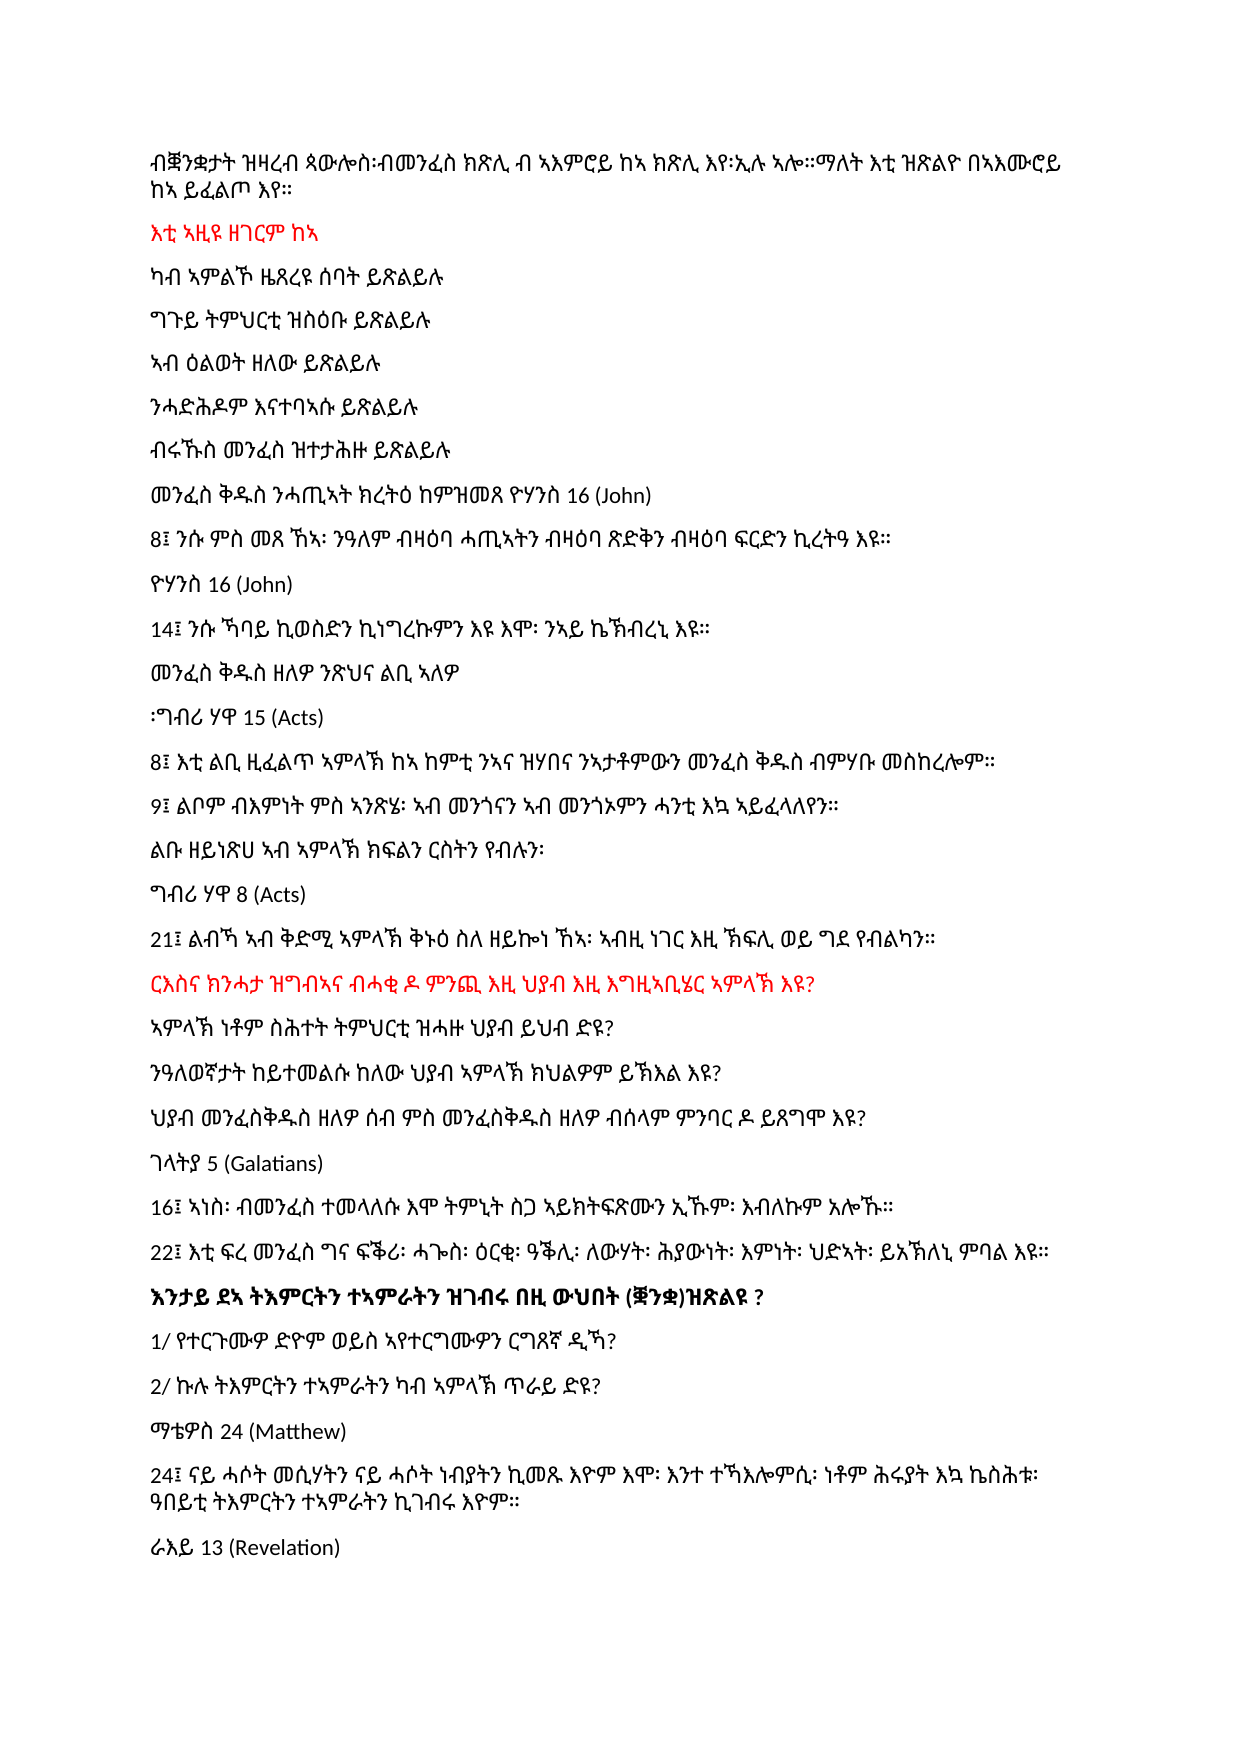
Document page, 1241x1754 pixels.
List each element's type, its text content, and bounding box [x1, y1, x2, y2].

text 21፤ ልብኻ ኣብ ቅድሚ ኣምላኽ ቅኑዕ ስለ ዘይኰነ ኸኣ፡ ኣብዚ ነገር እዚ ኽፍሊ ወይ ግደ የብልካን። [150, 925, 1090, 953]
text 14፤ ንሱ ኻባይ ኪወስድን ኪነግረኩምን እዩ እሞ፡ ንኣይ ኬኽብረኒ እዩ። [150, 615, 1090, 643]
text ኣብ ዕልወት ዘለው ይጽልይሉ [150, 351, 1090, 377]
text 22፤ እቲ ፍረ መንፈስ ግና ፍቕሪ፡ ሓጐስ፡ ዕርቂ፡ ዓቕሊ፡ ለውሃት፡ ሕያውነት፡ እምነት፡ ህድኣት፡ ይአኽለኒ ምባል እዩ። [150, 1238, 1090, 1266]
text ማቴዎስ 24 (Matthew) [150, 1417, 1090, 1445]
text ኣምላኽ ነቶም ስሕተት ትምህርቲ ዝሓዙ ህያብ ይህብ ድዩ? [150, 1014, 1090, 1043]
text ግጉይ ትምህርቲ ዝስዕቡ ይጽልይሉ [150, 307, 1090, 334]
text ካብ ኣምልኾ ዜጸረዩ ሰባት ይጽልይሉ [150, 264, 1090, 290]
text 2/ ኩሉ ትእምርትን ተኣምራትን ካብ ኣምላኽ ጥራይ ድዩ? [150, 1372, 1090, 1400]
text ራእይ 13 (Revelation) [150, 1533, 1090, 1561]
text ብሩኹስ መንፈስ ዝተታሕዙ ይጽልይሉ [150, 437, 1090, 464]
text ዮሃንስ 16 (John) [150, 570, 1090, 598]
text እቲ ኣዚዩ ዘገርም ከኣ [150, 220, 1090, 247]
text ልቡ ዘይነጽሀ ኣብ ኣምላኽ ክፍልን ርስትን የብሉን፡ [150, 837, 1090, 864]
text ህያብ መንፈስቅዱስ ዘለዎ ሰብ ምስ መንፈስቅዱስ ዘለዎ ብሰላም ምንባር ዶ ይጸግሞ እዩ? [150, 1104, 1090, 1132]
text መንፈስ ቅዱስ ዘለዎ ንጽህና ልቢ ኣለዎ [150, 659, 1090, 686]
text 24፤ ናይ ሓሶት መሲሃትን ናይ ሓሶት ነብያትን ኪመጹ እዮም እሞ፡ እንተ ተኻእሎምሲ፡ ነቶም ሕሩያት እኳ ኬስሕቱ፡ ዓበይቲ ትእምርትን ተኣምራትን ኪገብሩ እዮም። [150, 1461, 1090, 1516]
text ፡ግብሪ ሃዋ 15 (Acts) [150, 703, 1090, 731]
text ንዓለወኛታት ከይተመልሱ ከለው ህያብ ኣምላኽ ክህልዎም ይኽእል እዩ? [150, 1059, 1090, 1087]
text 9፤ ልቦም ብእምነት ምስ ኣንጽሄ፡ ኣብ መንጎናን ኣብ መንጎኦምን ሓንቲ እኳ ኣይፈላለየን። [150, 792, 1090, 820]
text ንሓድሕዶም እናተባኣሱ ይጽልይሉ [150, 394, 1090, 421]
text 8፤ እቲ ልቢ ዚፈልጥ ኣምላኽ ከኣ ከምቲ ንኣና ዝሃበና ንኣታቶምውን መንፈስ ቅዱስ ብምሃቡ መስከረሎም። [150, 748, 1090, 776]
text ርእስና ክንሓታ ዝግብኣና ብሓቂ ዶ ምንጪ እዚ ህያብ እዚ እግዚኣቢሄር ኣምላኽ እዩ? [150, 970, 1090, 998]
text መንፈስ ቅዱስ ንሓጢኣት ክረትዕ ከምዝመጸ ዮሃንስ 16 (John) [150, 481, 1090, 509]
text እንታይ ደኣ ትእምርትን ተኣምራትን ዝገብሩ በዚ ውህበት (ቛንቋ)ዝጽልዩ ? [150, 1283, 1090, 1311]
text 16፤ ኣነስ፡ ብመንፈስ ተመላለሱ እሞ ትምኒት ስጋ ኣይክትፍጽሙን ኢኹም፡ እብለኩም አሎኹ። [150, 1193, 1090, 1221]
text 1/ የተርጉሙዎ ድዮም ወይስ ኣየተርግሙዎን ርግጸኛ ዲኻ? [150, 1327, 1090, 1355]
text 8፤ ንሱ ምስ መጸ ኸኣ፡ ንዓለም ብዛዕባ ሓጢኣትን ብዛዕባ ጽድቅን ብዛዕባ ፍርድን ኪረትዓ እዩ። [150, 526, 1090, 553]
text ገላትያ 5 (Galatians) [150, 1149, 1090, 1177]
text ብቛንቋታት ዝዛረብ ጳውሎስ፡ብመንፈስ ክጽሊ ብ ኣእምሮይ ከኣ ክጽሊ እየ፡ኢሉ ኣሎ።ማለት እቲ ዝጽልዮ በኣእሙሮይ ከኣ ይፈልጦ እየ። [150, 150, 1090, 203]
text ግብሪ ሃዋ 8 (Acts) [150, 881, 1090, 908]
